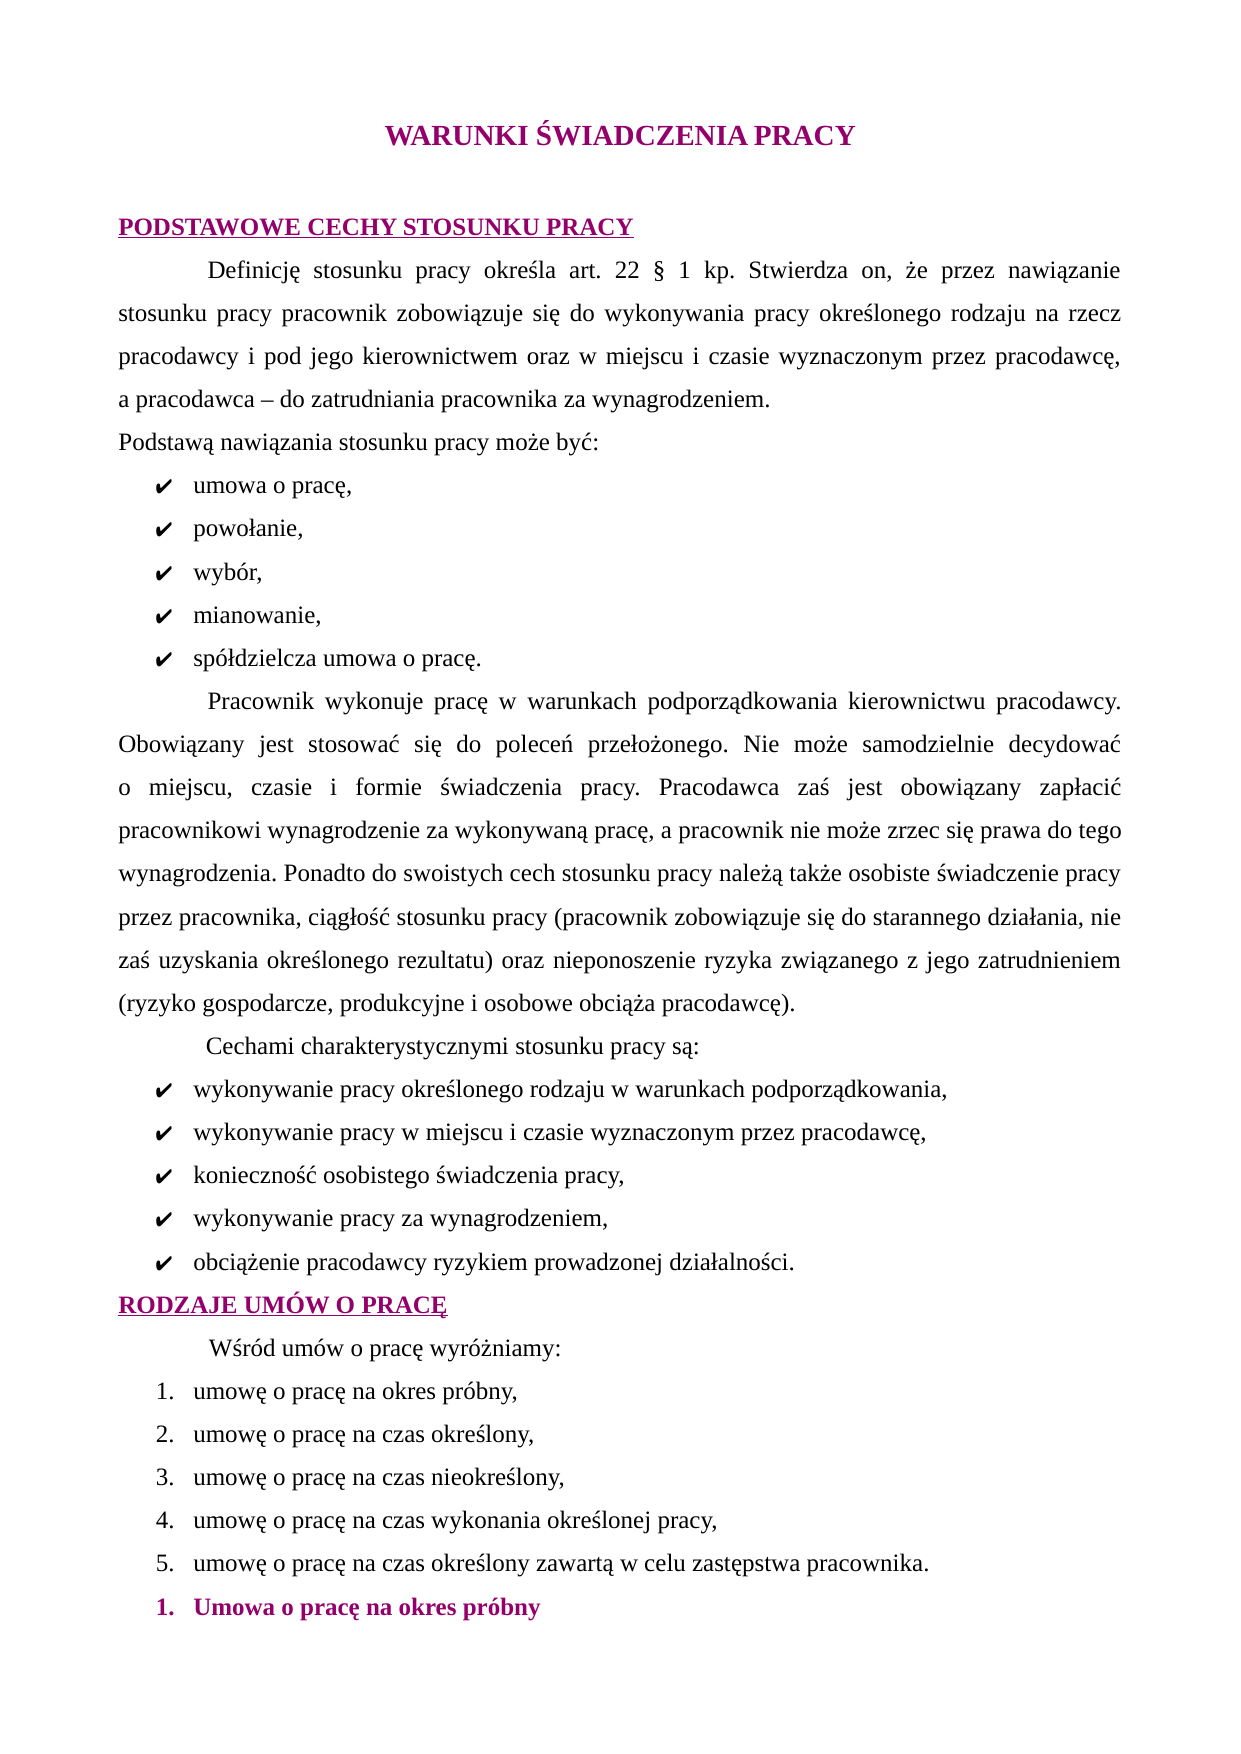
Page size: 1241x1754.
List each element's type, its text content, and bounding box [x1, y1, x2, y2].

list umowę o pracę na czas określony zawartą w celu zastępstwa pracownika. [156, 1548, 1122, 1577]
text Definicję stosunku pracy określa art. 22 § 1 kp. Stwierdza on, że przez nawiązanie stosunku pracy pracownik zobowiązuje się do wykonywania pracy określonego rodzaju na rzecz pracodawcy i pod jego kierownictwem oraz w miejscu i czasie wyznaczonym przez pracodawcę, a pracodawca – do zatrudniania pracownika za wynagrodzeniem. [118, 255, 1122, 413]
list obciążenie pracodawcy ryzykiem prowadzonej działalności. [156, 1247, 1122, 1275]
list wykonywanie pracy w miejscu i czasie wyznaczonym przez pracodawcę, [156, 1117, 1122, 1146]
list umowa o pracę, [156, 470, 1122, 499]
list umowę o pracę na czas wykonania określonej pracy, [156, 1505, 1122, 1534]
text Cechami charakterystycznymi stosunku pracy są: [118, 1031, 1122, 1060]
list mianowanie, [156, 600, 1122, 628]
list spółdzielcza umowa o pracę. [156, 643, 1122, 672]
text RODZAJE UMÓW O PRACĘ [118, 1290, 1122, 1318]
list umowę o pracę na czas określony, [156, 1419, 1122, 1448]
list umowę o pracę na czas nieokreślony, [156, 1462, 1122, 1491]
text Podstawą nawiązania stosunku pracy może być: [118, 427, 1122, 456]
list umowę o pracę na okres próbny, [156, 1376, 1122, 1405]
list powołanie, [156, 513, 1122, 542]
text WARUNKI ŚWIADCZENIA PRACY [118, 118, 1122, 152]
text Wśród umów o pracę wyróżniamy: [118, 1333, 1122, 1362]
list wykonywanie pracy za wynagrodzeniem, [156, 1203, 1122, 1232]
list Umowa o pracę na okres próbny [156, 1592, 1122, 1620]
text Pracownik wykonuje pracę w warunkach podporządkowania kierownictwu pracodawcy. Obowiązany jest stosować się do poleceń przełożonego. Nie może samodzielnie decydować o miejscu, czasie i formie świadczenia pracy. Pracodawca zaś jest obowiązany zapłacić pracownikowi wynagrodzenie za wykonywaną pracę, a pracownik nie może zrzec się prawa do tego wynagrodzenia. Ponadto do swoistych cech stosunku pracy należą także osobiste świadczenie pracy przez pracownika, ciągłość stosunku pracy (pracownik zobowiązuje się do starannego działania, nie zaś uzyskania określonego rezultatu) oraz nieponoszenie ryzyka związanego z jego zatrudnieniem (ryzyko gospodarcze, produkcyjne i osobowe obciąża pracodawcę). [118, 686, 1122, 1017]
list konieczność osobistego świadczenia pracy, [156, 1160, 1122, 1189]
text PODSTAWOWE CECHY STOSUNKU PRACY [118, 212, 1122, 240]
list wykonywanie pracy określonego rodzaju w warunkach podporządkowania, [156, 1074, 1122, 1103]
list wybór, [156, 557, 1122, 585]
